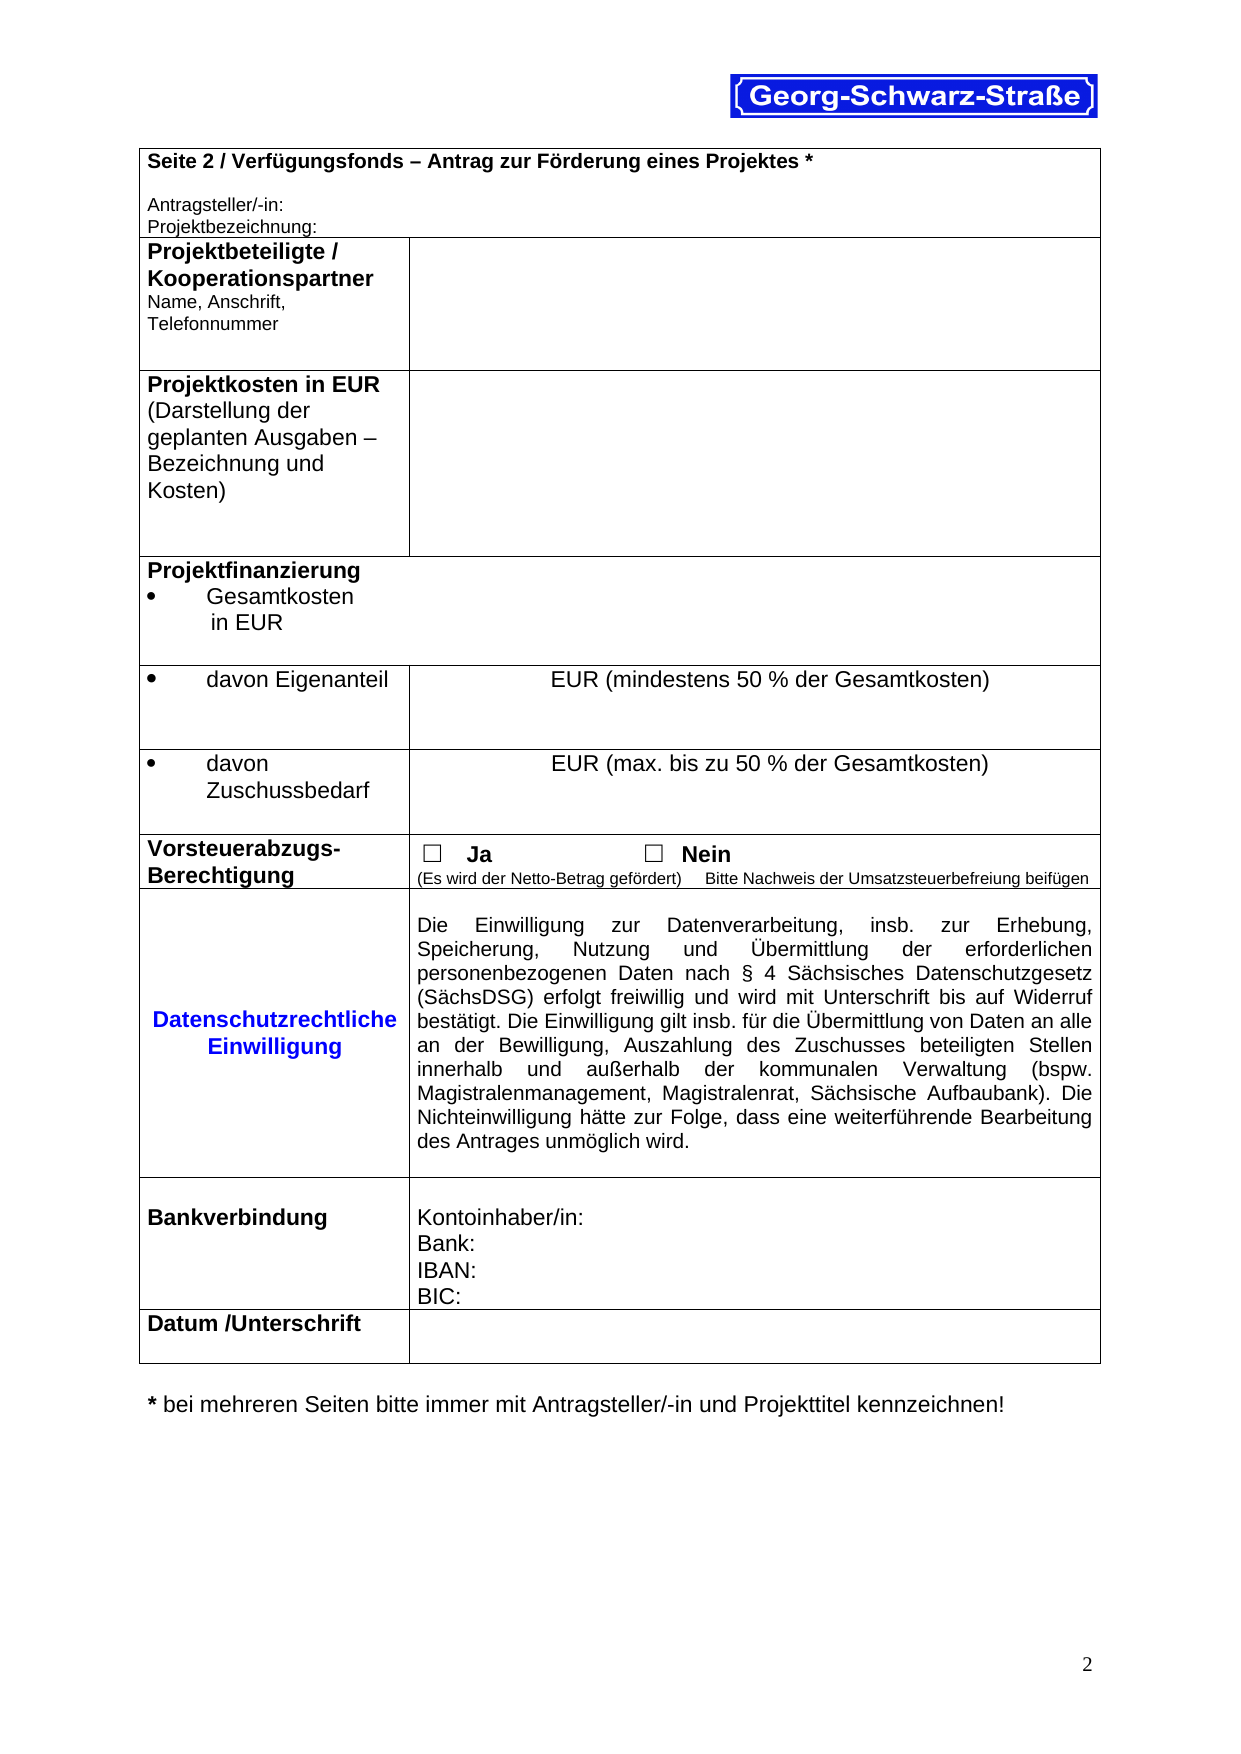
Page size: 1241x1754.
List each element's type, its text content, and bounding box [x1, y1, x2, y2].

table_cell Datum /Unterschrift [140, 1310, 409, 1363]
table_cell [410, 238, 1100, 370]
table_cell Projektbeteiligte / Kooperationspartner Name, Anschrift, Telefonnummer [140, 238, 409, 370]
table_cell Projektfinanzierung Gesamtkosten in EUR [140, 557, 1100, 664]
picture [730, 74, 1098, 118]
table_cell Kontoinhaber/in: Bank: IBAN: BIC: [410, 1178, 1100, 1309]
table_cell EUR (max. bis zu 50 % der Gesamtkosten) [410, 750, 1100, 834]
table_cell Vorsteuerabzugs- Berechtigung [140, 835, 409, 888]
table_cell [410, 1310, 1100, 1363]
table_cell Datenschutzrechtliche Einwilligung [140, 889, 409, 1177]
table_cell Die Einwilligung zur Datenverarbeitung, insb. zur Erhebung, Speicherung, Nutzung und Übermittlung der erforderlichen personenbezogenen Daten nach § 4 Sächsisches Datenschutzgesetz (SächsDSG) erfolgt freiwillig und wird mit Unterschrift bis auf Widerruf bestätigt. Die Einwilligung gilt insb. für die Übermittlung von Daten an alle an der Bewilligung, Auszahlung des Zuschusses beteiligten Stellen innerhalb und außerhalb der kommunalen Verwaltung (bspw. Magistralenmanagement, Magistralenrat, Sächsische Aufbaubank). Die Nichteinwilligung hätte zur Folge, dass eine weiterführende Bearbeitung des Antrages unmöglich wird. [410, 889, 1100, 1177]
table_cell Bankverbindung [140, 1178, 409, 1309]
table_cell EUR (mindestens 50 % der Gesamtkosten) [410, 666, 1100, 749]
text * bei mehreren Seiten bitte immer mit Antragsteller/-in und Projekttitel kennzeichnen! [148, 1391, 1093, 1417]
table_cell [410, 371, 1100, 556]
table_cell □ Ja □ Nein (Es wird der Netto-Betrag gefördert) Bitte Nachweis der Umsatzsteuerbefreiung beifügen [410, 835, 1100, 888]
table_cell Seite 2 / Verfügungsfonds – Antrag zur Förderung eines Projektes * Antragsteller/-in: Projektbezeichnung: [140, 149, 1100, 237]
table_cell davon Eigenanteil [140, 666, 409, 749]
table_cell Projektkosten in EUR (Darstellung der geplanten Ausgaben – Bezeichnung und Kosten) [140, 371, 409, 556]
table_cell davon Zuschussbedarf [140, 750, 409, 834]
